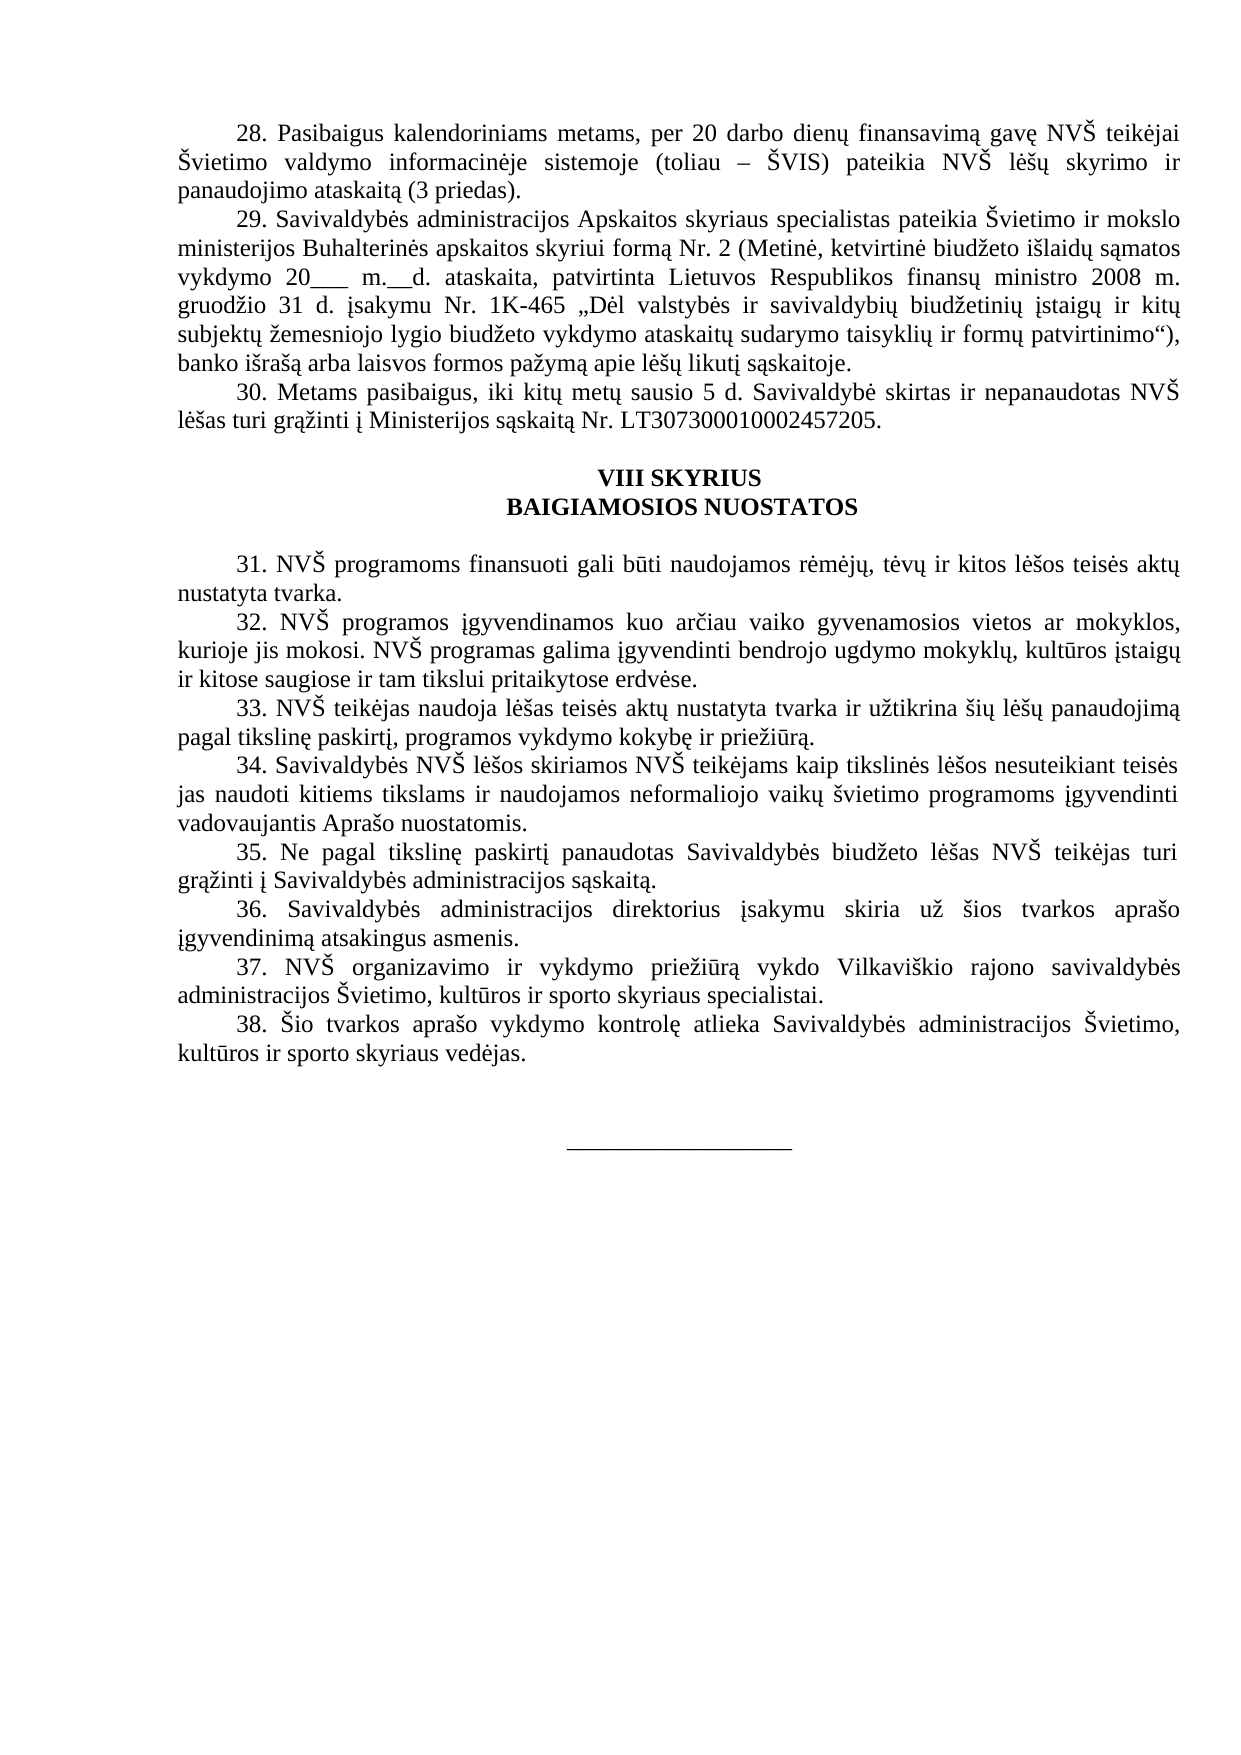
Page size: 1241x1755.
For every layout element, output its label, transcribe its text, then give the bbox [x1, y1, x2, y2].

text 35. Ne pagal tikslinę paskirtį panaudotas Savivaldybės biudžeto lėšas NVŠ teikėjas turi grąžinti į Savivaldybės administracijos sąskaitą. [177, 837, 1179, 894]
text 38. Šio tvarkos aprašo vykdymo kontrolę atlieka Savivaldybės administracijos Švietimo, kultūros ir sporto skyriaus vedėjas. [177, 1009, 1181, 1067]
text 29. Savivaldybės administracijos Apskaitos skyriaus specialistas pateikia Švietimo ir mokslo ministerijos Buhalterinės apskaitos skyriui formą Nr. 2 (Metinė, ketvirtinė biudžeto išlaidų sąmatos vykdymo 20___ m.__d. ataskaita, patvirtinta Lietuvos Respublikos finansų ministro 2008 m. gruodžio 31 d. įsakymu Nr. 1K-465 „Dėl valstybės ir savivaldybių biudžetinių įstaigų ir kitų subjektų žemesniojo lygio biudžeto vykdymo ataskaitų sudarymo taisyklių ir formų patvirtinimo“), banko išrašą arba laisvos formos pažymą apie lėšų likutį sąskaitoje. [177, 204, 1181, 377]
text __________________ [177, 1124, 1181, 1153]
text 37. NVŠ organizavimo ir vykdymo priežiūrą vykdo Vilkaviškio rajono savivaldybės administracijos Švietimo, kultūros ir sporto skyriaus specialistai. [177, 952, 1181, 1009]
text 30. Metams pasibaigus, iki kitų metų sausio 5 d. Savivaldybė skirtas ir nepanaudotas NVŠ lėšas turi grąžinti į Ministerijos sąskaitą Nr. LT307300010002457205. [177, 377, 1181, 434]
text 28. Pasibaigus kalendoriniams metams, per 20 darbo dienų finansavimą gavę NVŠ teikėjai Švietimo valdymo informacinėje sistemoje (toliau – ŠVIS) pateikia NVŠ lėšų skyrimo ir panaudojimo ataskaitą (3 priedas). [177, 118, 1181, 204]
text 32. NVŠ programos įgyvendinamos kuo arčiau vaiko gyvenamosios vietos ar mokyklos, kurioje jis mokosi. NVŠ programas galima įgyvendinti bendrojo ugdymo mokyklų, kultūros įstaigų ir kitose saugiose ir tam tikslui pritaikytose erdvėse. [177, 607, 1181, 693]
text VIII SKYRIUS [177, 463, 1181, 492]
text BAIGIAMOSIOS NUOSTATOS [177, 492, 1181, 521]
text 34. Savivaldybės NVŠ lėšos skiriamos NVŠ teikėjams kaip tikslinės lėšos nesuteikiant teisės jas naudoti kitiems tikslams ir naudojamos neformaliojo vaikų švietimo programoms įgyvendinti vadovaujantis Aprašo nuostatomis. [177, 751, 1179, 837]
text 33. NVŠ teikėjas naudoja lėšas teisės aktų nustatyta tvarka ir užtikrina šių lėšų panaudojimą pagal tikslinę paskirtį, programos vykdymo kokybę ir priežiūrą. [177, 693, 1181, 751]
text 31. NVŠ programoms finansuoti gali būti naudojamos rėmėjų, tėvų ir kitos lėšos teisės aktų nustatyta tvarka. [177, 549, 1181, 607]
text 36. Savivaldybės administracijos direktorius įsakymu skiria už šios tvarkos aprašo įgyvendinimą atsakingus asmenis. [177, 894, 1181, 952]
